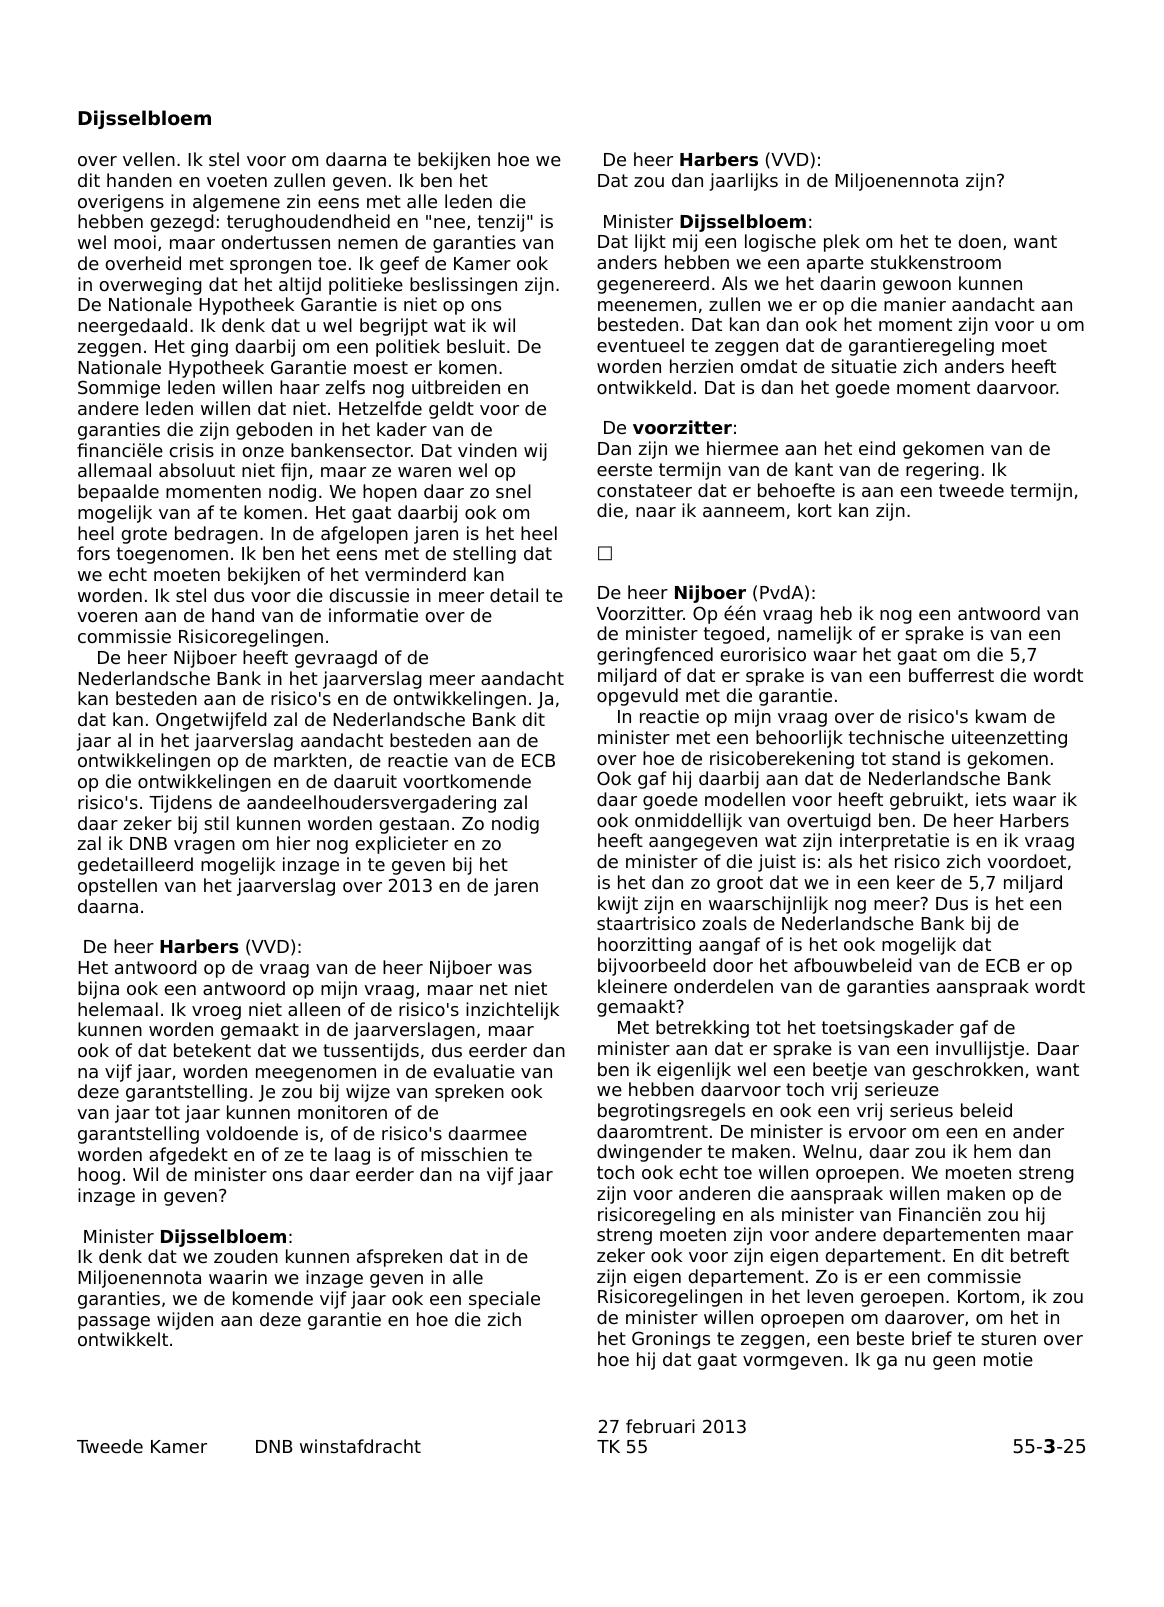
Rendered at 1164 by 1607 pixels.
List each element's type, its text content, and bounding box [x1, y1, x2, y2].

text Minister Dijsselbloem: [77, 1227, 567, 1247]
text Minister Dijsselbloem: [596, 212, 1087, 232]
text De heer Nijboer heeft gevraagd of de Nederlandsche Bank in het jaarverslag meer aandacht kan besteden aan de risico's en de ontwikkelingen. Ja, dat kan. Ongetwijfeld zal de Nederlandsche Bank dit jaar al in het jaarverslag aandacht besteden aan de ontwikkelingen op de markten, de reactie van de ECB op die ontwikkelingen en de daaruit voortkomende risico's. Tijdens de aandeelhoudersvergadering zal daar zeker bij stil kunnen worden gestaan. Zo nodig zal ik DNB vragen om hier nog explicieter en zo gedetailleerd mogelijk inzage in te geven bij het opstellen van het jaarverslag over 2013 en de jaren daarna. [77, 648, 567, 917]
text De heer Harbers (VVD): [77, 937, 567, 958]
text over vellen. Ik stel voor om daarna te bekijken hoe we dit handen en voeten zullen geven. Ik ben het overigens in algemene zin eens met alle leden die hebben gezegd: terughoudendheid en "nee, tenzij" is wel mooi, maar ondertussen nemen de garanties van de overheid met sprongen toe. Ik geef de Kamer ook in overweging dat het altijd politieke beslissingen zijn. De Nationale Hypotheek Garantie is niet op ons neergedaald. Ik denk dat u wel begrijpt wat ik wil zeggen. Het ging daarbij om een politiek besluit. De Nationale Hypotheek Garantie moest er komen. Sommige leden willen haar zelfs nog uitbreiden en andere leden willen dat niet. Hetzelfde geldt voor de garanties die zijn geboden in het kader van de financiële crisis in onze bankensector. Dat vinden wij allemaal absoluut niet fijn, maar ze waren wel op bepaalde momenten nodig. We hopen daar zo snel mogelijk van af te komen. Het gaat daarbij ook om heel grote bedragen. In de afgelopen jaren is het heel fors toegenomen. Ik ben het eens met de stelling dat we echt moeten bekijken of het verminderd kan worden. Ik stel dus voor die discussie in meer detail te voeren aan de hand van de informatie over de commissie Risicoregelingen. [77, 150, 567, 648]
text De heer Nijboer (PvdA): [596, 583, 1087, 603]
text Dan zijn we hiermee aan het eind gekomen van de eerste termijn van de kant van de regering. Ik constateer dat er behoefte is aan een tweede termijn, die, naar ik aanneem, kort kan zijn. [596, 439, 1087, 522]
text In reactie op mijn vraag over de risico's kwam de minister met een behoorlijk technische uiteenzetting over hoe de risicoberekening tot stand is gekomen. Ook gaf hij daarbij aan dat de Nederlandsche Bank daar goede modellen voor heeft gebruikt, iets waar ik ook onmiddellijk van overtuigd ben. De heer Harbers heeft aangegeven wat zijn interpretatie is en ik vraag de minister of die juist is: als het risico zich voordoet, is het dan zo groot dat we in een keer de 5,7 miljard kwijt zijn en waarschijnlijk nog meer? Dus is het een staartrisico zoals de Nederlandsche Bank bij de hoorzitting aangaf of is het ook mogelijk dat bijvoorbeeld door het afbouwbeleid van de ECB er op kleinere onderdelen van de garanties aanspraak wordt gemaakt? [596, 707, 1087, 1018]
text □ [596, 542, 1087, 563]
text Dat zou dan jaarlijks in de Miljoenennota zijn? [596, 171, 1087, 192]
text Dat lijkt mij een logische plek om het te doen, want anders hebben we een aparte stukkenstroom gegenereerd. Als we het daarin gewoon kunnen meenemen, zullen we er op die manier aandacht aan besteden. Dat kan dan ook het moment zijn voor u om eventueel te zeggen dat de garantieregeling moet worden herzien omdat de situatie zich anders heeft ontwikkeld. Dat is dan het goede moment daarvoor. [596, 232, 1087, 398]
text Met betrekking tot het toetsingskader gaf de minister aan dat er sprake is van een invullijstje. Daar ben ik eigenlijk wel een beetje van geschrokken, want we hebben daarvoor toch vrij serieuze begrotingsregels en ook een vrij serieus beleid daaromtrent. De minister is ervoor om een en ander dwingender te maken. Welnu, daar zou ik hem dan toch ook echt toe willen oproepen. We moeten streng zijn voor anderen die aanspraak willen maken op de risicoregeling en als minister van Financiën zou hij streng moeten zijn voor andere departementen maar zeker ook voor zijn eigen departement. En dit betreft zijn eigen departement. Zo is er een commissie Risicoregelingen in het leven geroepen. Kortom, ik zou de minister willen oproepen om daarover, om het in het Gronings te zeggen, een beste brief te sturen over hoe hij dat gaat vormgeven. Ik ga nu geen motie [596, 1018, 1087, 1370]
text Voorzitter. Op één vraag heb ik nog een antwoord van de minister tegoed, namelijk of er sprake is van een geringfenced eurorisico waar het gaat om die 5,7 miljard of dat er sprake is van een bufferrest die wordt opgevuld met die garantie. [596, 603, 1087, 707]
text Ik denk dat we zouden kunnen afspreken dat in de Miljoenennota waarin we inzage geven in alle garanties, we de komende vijf jaar ook een speciale passage wijden aan deze garantie en hoe die zich ontwikkelt. [77, 1247, 567, 1351]
text Het antwoord op de vraag van de heer Nijboer was bijna ook een antwoord op mijn vraag, maar net niet helemaal. Ik vroeg niet alleen of de risico's inzichtelijk kunnen worden gemaakt in de jaarverslagen, maar ook of dat betekent dat we tussentijds, dus eerder dan na vijf jaar, worden meegenomen in de evaluatie van deze garantstelling. Je zou bij wijze van spreken ook van jaar tot jaar kunnen monitoren of de garantstelling voldoende is, of de risico's daarmee worden afgedekt en of ze te laag is of misschien te hoog. Wil de minister ons daar eerder dan na vijf jaar inzage in geven? [77, 958, 567, 1207]
text De voorzitter: [596, 418, 1087, 439]
text De heer Harbers (VVD): [596, 150, 1087, 171]
